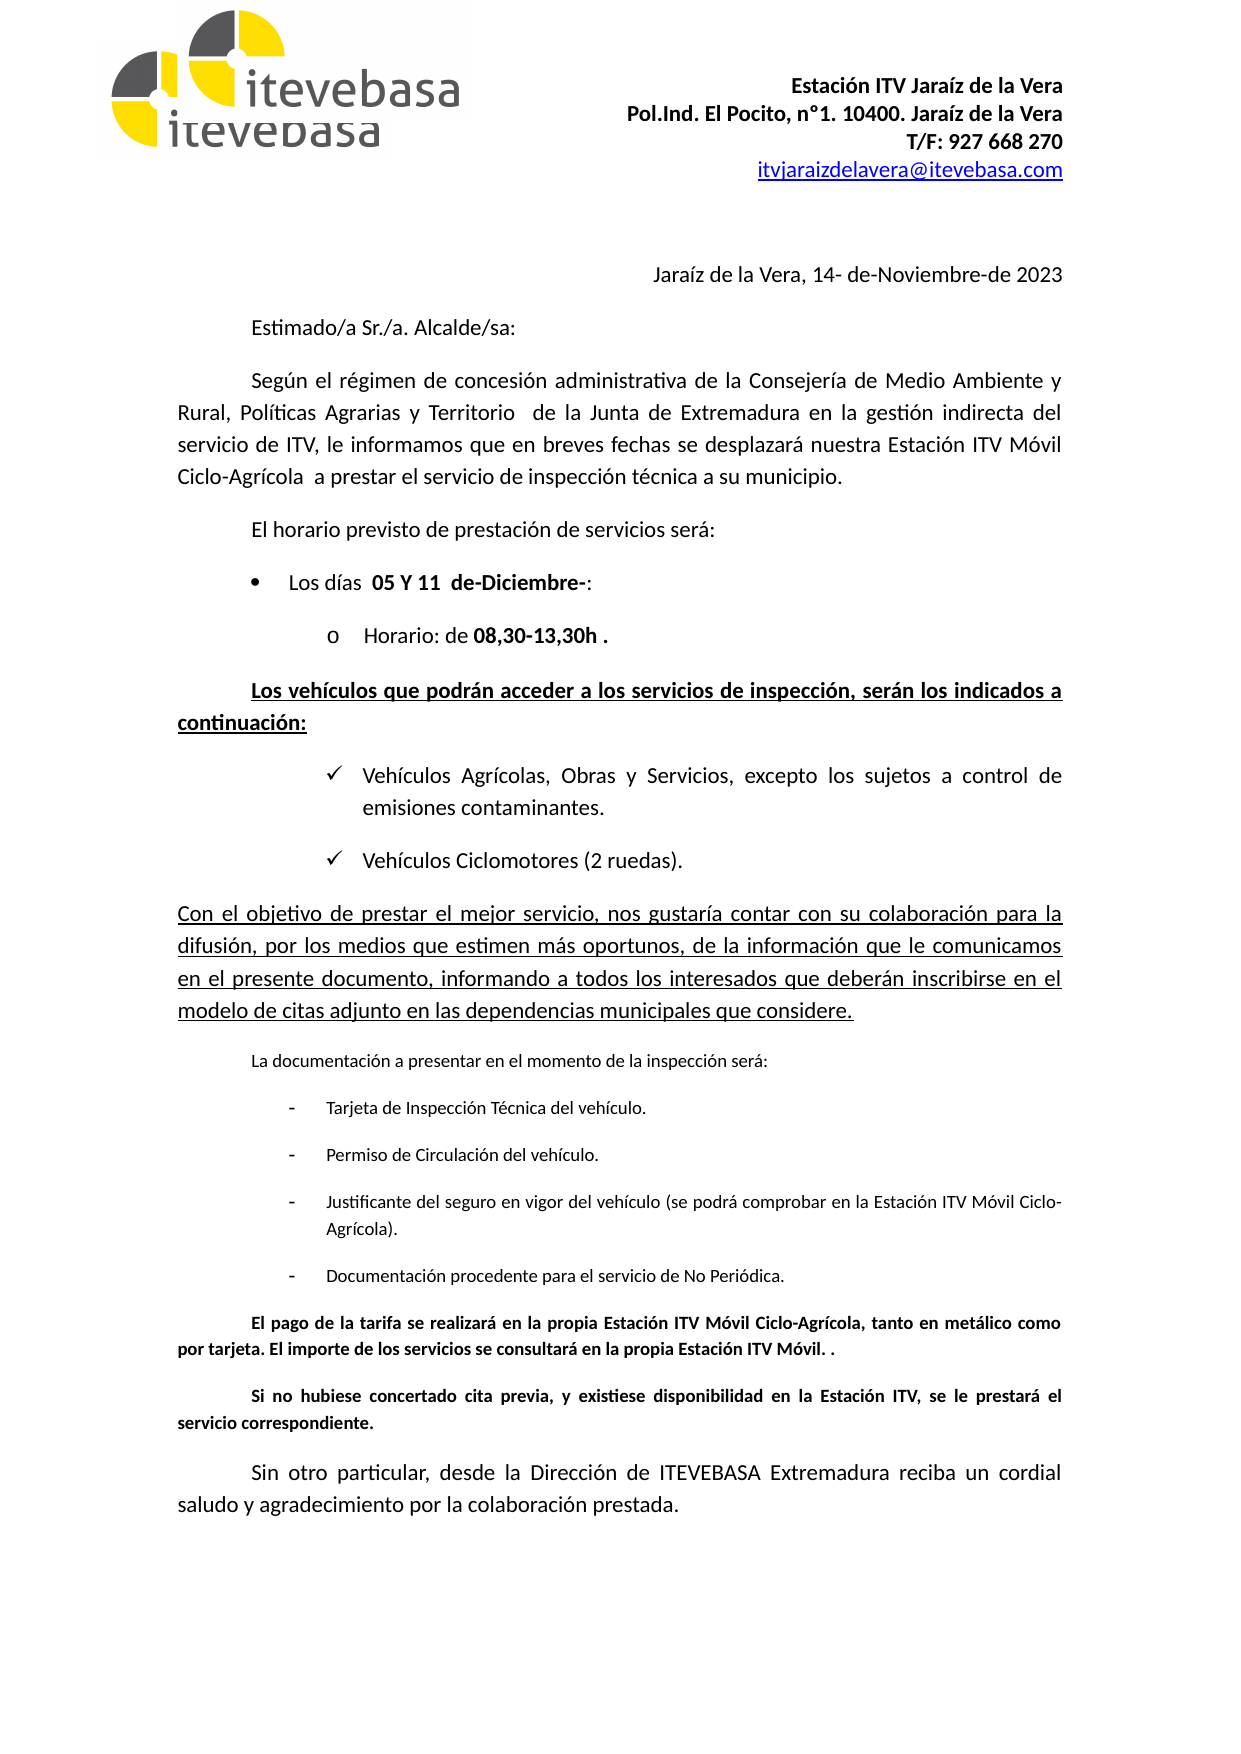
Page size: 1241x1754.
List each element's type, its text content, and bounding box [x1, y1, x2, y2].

list Vehículos Ciclomotores (2 ruedas). [325, 846, 1063, 874]
list Documentación procedente para el servicio de No Periódica. [288, 1264, 1063, 1287]
text Si no hubiese concertado cita previa, y existiese disponibilidad en la Estación ITV, se le prestará el servicio correspondiente. [177, 1385, 1063, 1434]
list Vehículos Agrícolas, Obras y Servicios, excepto los sujetos a control de emisiones contaminantes. [325, 761, 1063, 821]
text difusión, por los medios que estimen más oportunos, de la información que le comunicamos [177, 924, 1063, 956]
text El horario previsto de prestación de servicios será: [177, 515, 1063, 543]
text Estimado/a Sr./a. Alcalde/sa: [177, 313, 1063, 341]
list Permiso de Circulación del vehículo. [288, 1143, 1063, 1166]
text Jaraíz de la Vera, 14- de-Noviembre-de 2023 [177, 260, 1063, 288]
text en el presente documento, informando a todos los interesados que deberán inscribirse en el modelo de citas adjunto en las dependencias municipales que considere. [177, 957, 1063, 1024]
list Horario: de 08,30-13,30h . [326, 621, 1063, 651]
list Tarjeta de Inspección Técnica del vehículo. [288, 1096, 1063, 1119]
text Con el objetivo de prestar el mejor servicio, nos gustaría contar con su colaboración para la [177, 899, 1063, 923]
list Los días 05 Y 11 de-Diciembre-: [251, 568, 1063, 596]
text La documentación a presentar en el momento de la inspección será: [177, 1049, 1063, 1072]
text Según el régimen de concesión administrativa de la Consejería de Medio Ambiente y Rural, Políticas Agrarias y Territorio de la Junta de Extremadura en la gestión indirecta del servicio de ITV, le informamos que en breves fechas se desplazará nuestra Estación ITV Móvil Ciclo-Agrícola a prestar el servicio de inspección técnica a su municipio. [177, 366, 1063, 490]
text Los vehículos que podrán acceder a los servicios de inspección, serán los indicados a continuación: [177, 676, 1063, 736]
text El pago de la tarifa se realizará en la propia Estación ITV Móvil Ciclo-Agrícola, tanto en metálico como por tarjeta. El importe de los servicios se consultará en la propia Estación ITV Móvil. . [177, 1311, 1063, 1360]
list Justificante del seguro en vigor del vehículo (se podrá comprobar en la Estación ITV Móvil Ciclo-Agrícola). [288, 1190, 1063, 1240]
list Sin otro particular, desde la Dirección de ITEVEBASA Extremadura reciba un cordial saludo y agradecimiento por la colaboración prestada. [177, 1458, 1063, 1518]
